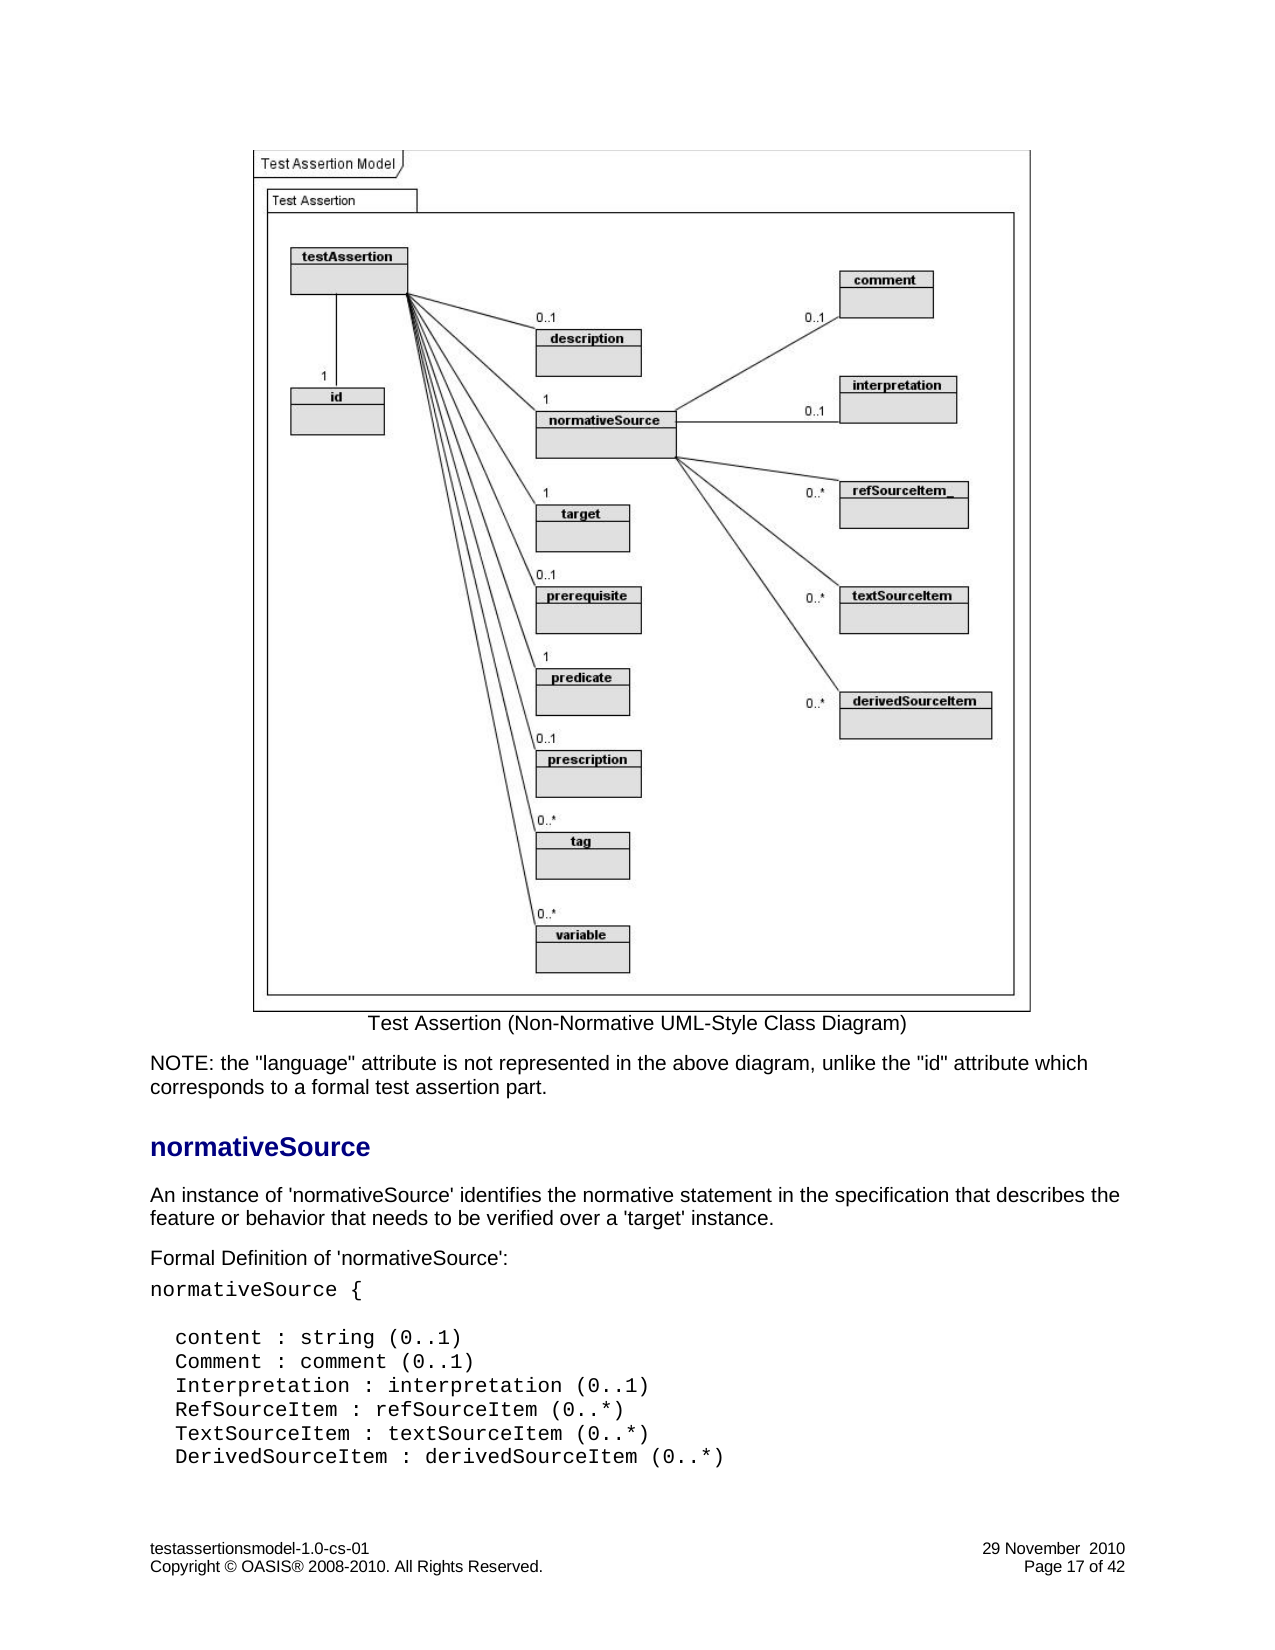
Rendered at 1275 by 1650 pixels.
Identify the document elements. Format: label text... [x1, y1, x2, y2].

subtitle normativeSource [150, 1132, 1125, 1162]
text An instance of 'normativeSource' identifies the normative statement in the specification that describes the feature or behavior that needs to be verified over a 'target' instance. [150, 1183, 1125, 1230]
text Test Assertion (Non-Normative UML-Style Class Diagram) [150, 150, 1125, 1035]
text Formal Definition of 'normativeSource': [150, 1247, 1125, 1270]
text Comment : comment (0..1) [150, 1351, 1125, 1374]
picture [253, 150, 1031, 1012]
text NOTE: the "language" attribute is not represented in the above diagram, unlike the "id" attribute which corresponds to a formal test assertion part. [150, 1052, 1125, 1099]
text Interpretation : interpretation (0..1) [150, 1374, 1125, 1398]
text RefSourceItem : refSourceItem (0..*) [150, 1398, 1125, 1422]
text normativeSource { [150, 1279, 1125, 1303]
text content : string (0..1) [150, 1327, 1125, 1351]
text TextSourceItem : textSourceItem (0..*) [150, 1422, 1125, 1446]
text DerivedSourceItem : derivedSourceItem (0..*) [150, 1446, 1125, 1470]
